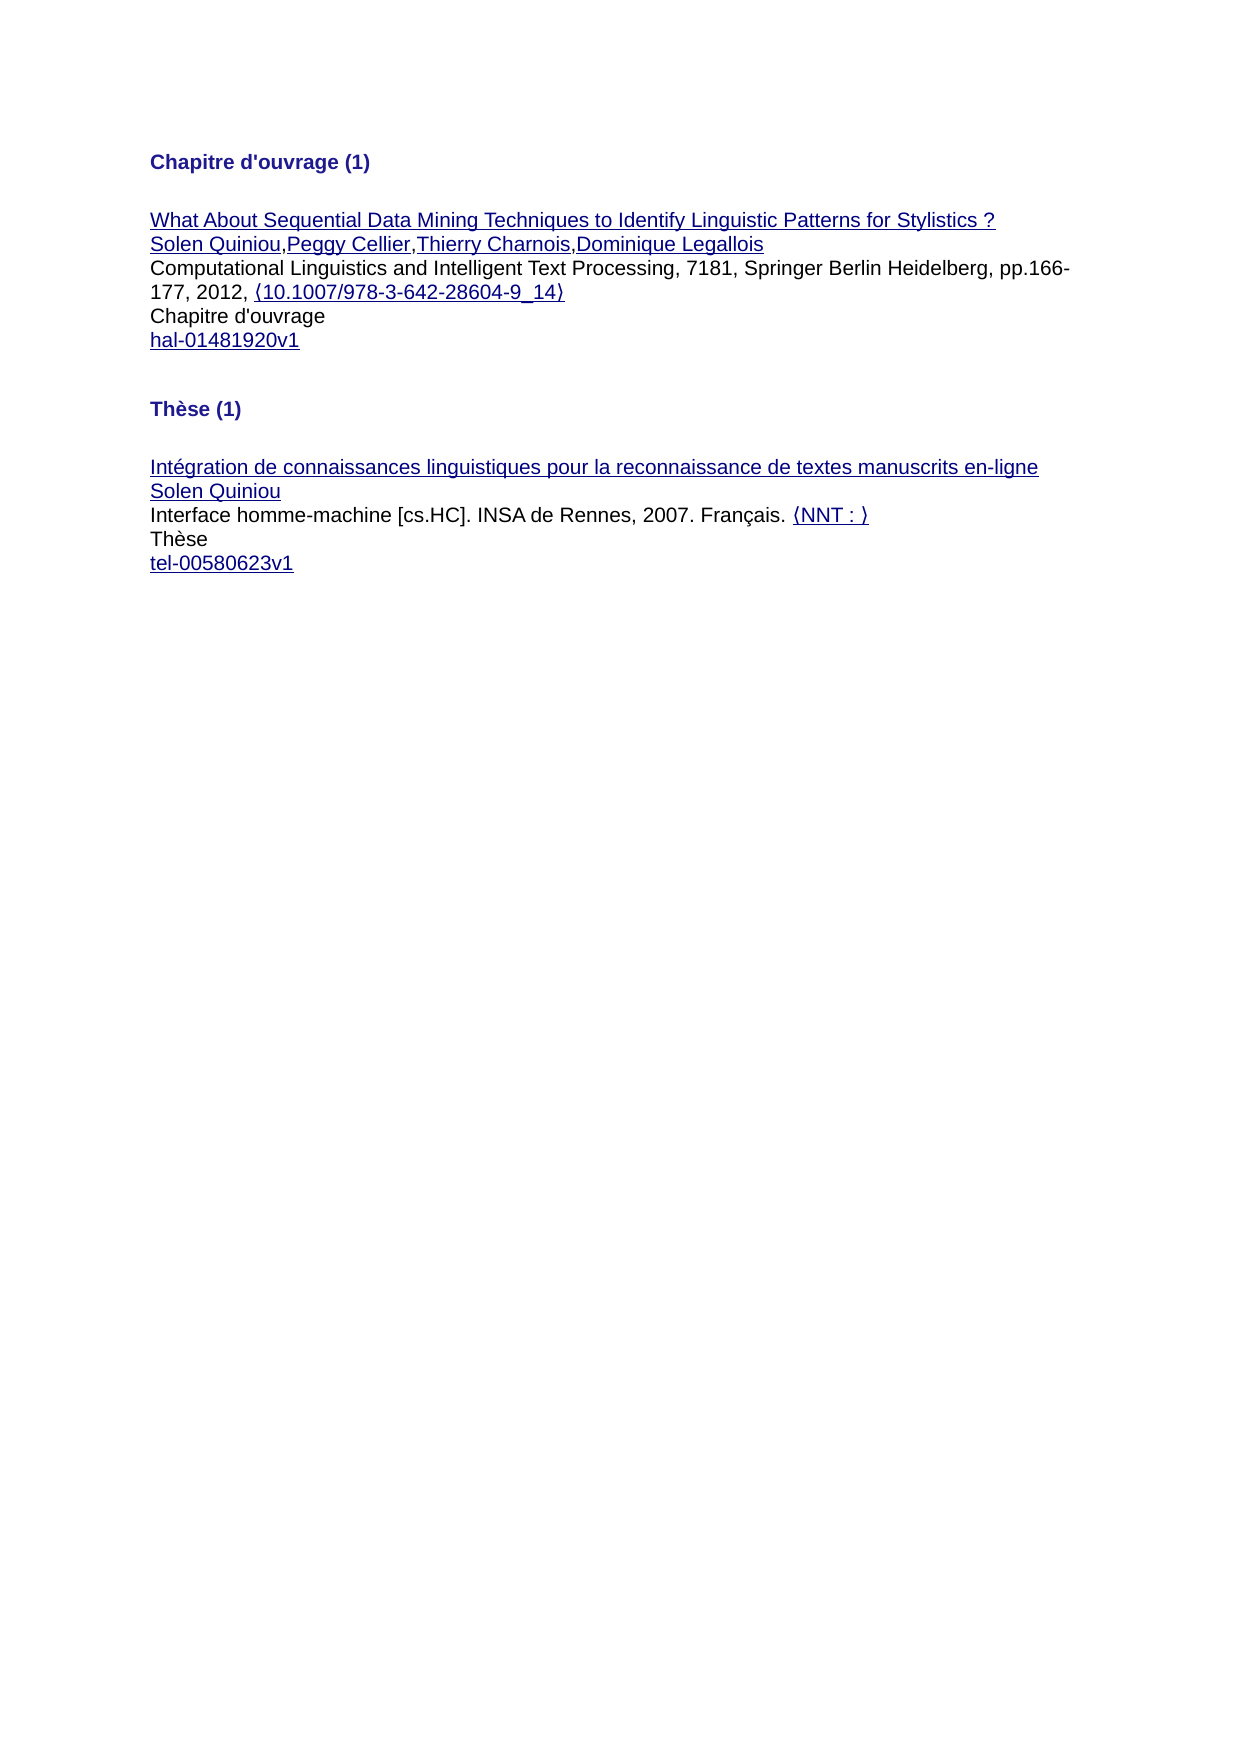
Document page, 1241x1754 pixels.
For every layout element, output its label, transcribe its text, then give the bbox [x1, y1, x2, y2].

subtitle Chapitre d'ouvrage (1) [150, 150, 1090, 174]
subtitle Thèse (1) [150, 397, 1090, 421]
table_header Intégration de connaissances linguistiques pour la reconnaissance de textes manuscrits en-ligne Solen Quiniou Interface homme-machine [cs.HC]. INSA de Rennes, 2007. Français. ⟨NNT : ⟩ Thèse tel-00580623v1 [150, 455, 1090, 575]
table_header What About Sequential Data Mining Techniques to Identify Linguistic Patterns for Stylistics ? Solen Quiniou,Peggy Cellier,Thierry Charnois,Dominique Legallois Computational Linguistics and Intelligent Text Processing, 7181, Springer Berlin Heidelberg, pp.166-177, 2012, ⟨10.1007/978-3-642-28604-9_14⟩ Chapitre d'ouvrage hal-01481920v1 [150, 208, 1090, 352]
